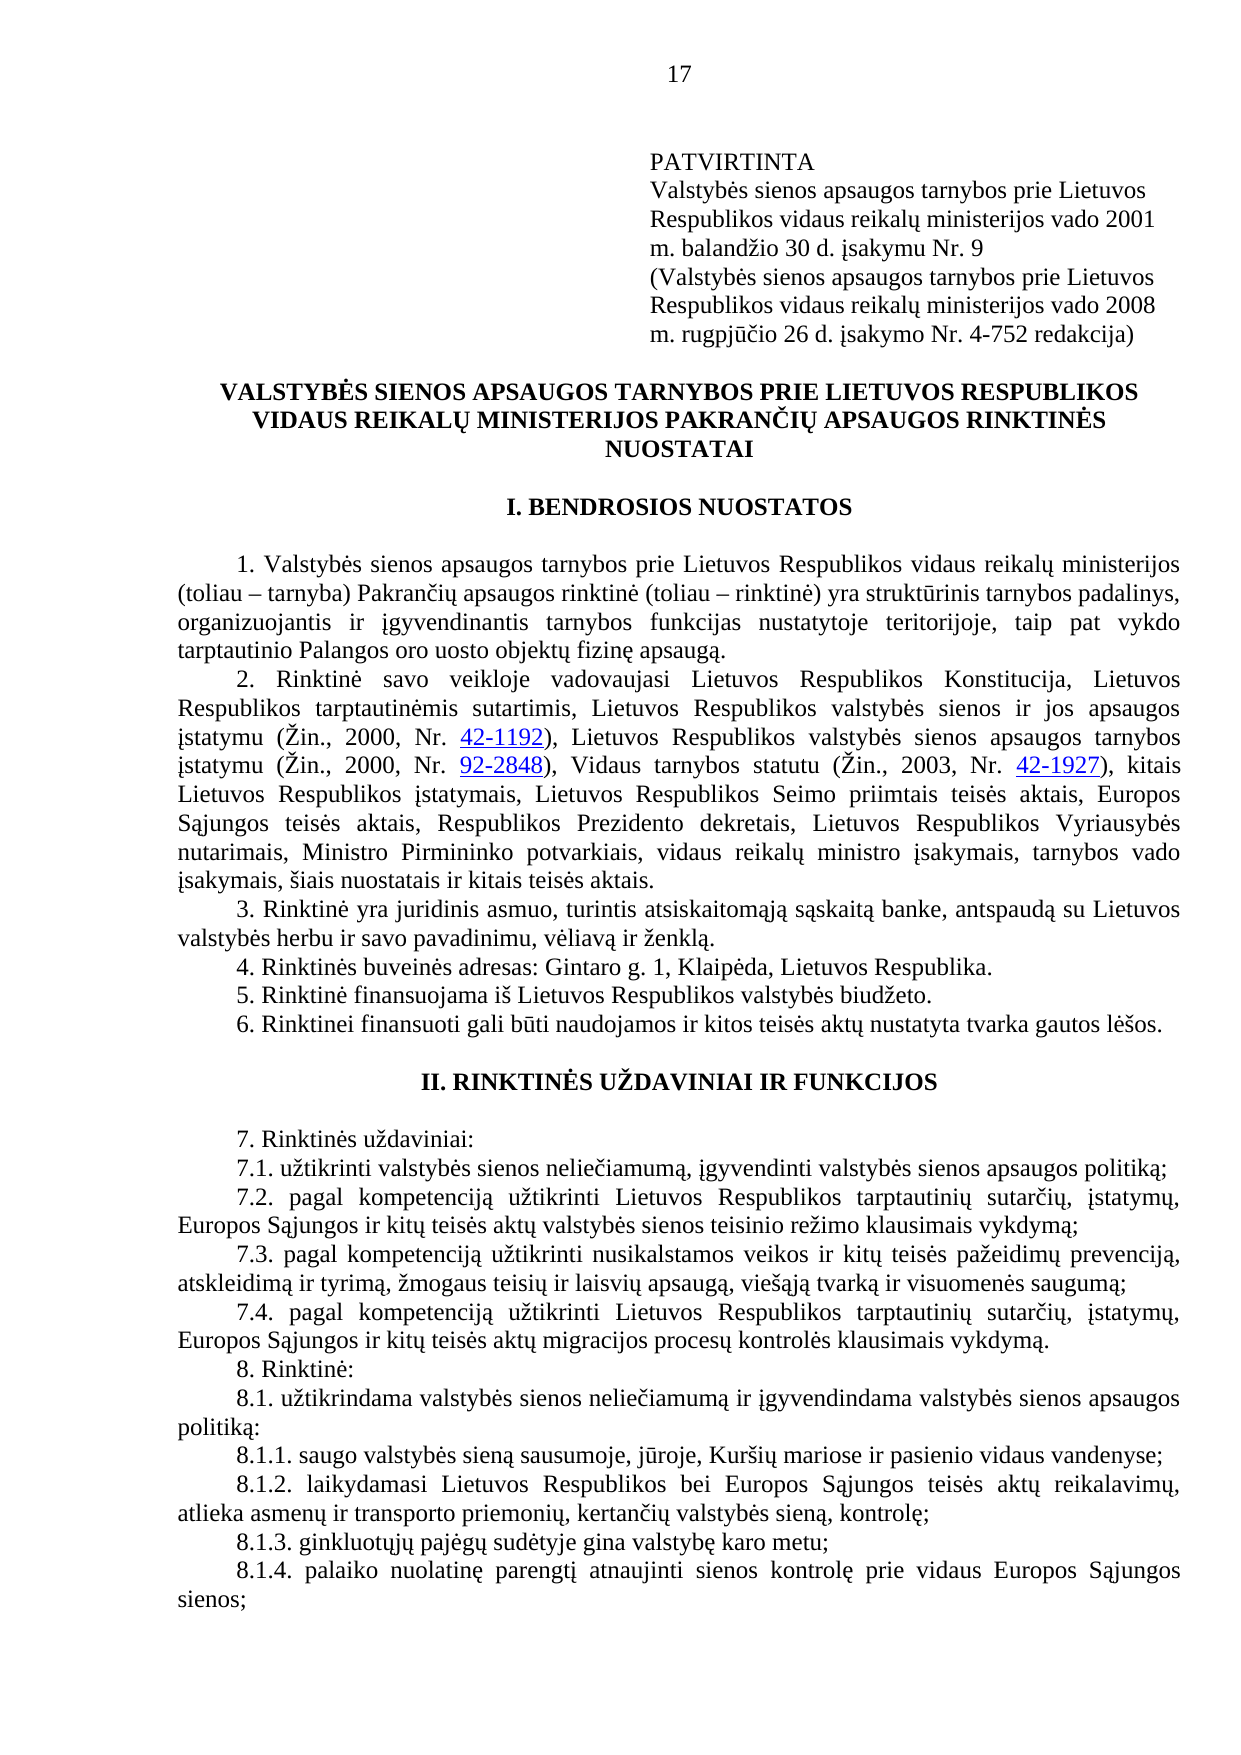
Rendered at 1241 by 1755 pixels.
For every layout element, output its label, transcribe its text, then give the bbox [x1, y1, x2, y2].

text Valstybės sienos apsaugos tarnybos prie Lietuvos Respublikos vidaus reikalų ministerijos vado 2001 m. balandžio 30 d. įsakymu Nr. 9 [649, 176, 1181, 262]
text (Valstybės sienos apsaugos tarnybos prie Lietuvos Respublikos vidaus reikalų ministerijos vado 2008 m. rugpjūčio 26 d. įsakymo Nr. 4-752 redakcija) [649, 262, 1181, 348]
text 6. Rinktinei finansuoti gali būti naudojamos ir kitos teisės aktų nustatyta tvarka gautos lėšos. [177, 1009, 1181, 1038]
text 7.1. užtikrinti valstybės sienos neliečiamumą, įgyvendinti valstybės sienos apsaugos politiką; [177, 1153, 1181, 1182]
text 2. Rinktinė savo veikloje vadovaujasi Lietuvos Respublikos Konstitucija, Lietuvos Respublikos tarptautinėmis sutartimis, Lietuvos Respublikos valstybės sienos ir jos apsaugos įstatymu (Žin., 2000, Nr. 42-1192), Lietuvos Respublikos valstybės sienos apsaugos tarnybos įstatymu (Žin., 2000, Nr. 92-2848), Vidaus tarnybos statutu (Žin., 2003, Nr. 42-1927), kitais Lietuvos Respublikos įstatymais, Lietuvos Respublikos Seimo priimtais teisės aktais, Europos Sąjungos teisės aktais, Respublikos Prezidento dekretais, Lietuvos Respublikos Vyriausybės nutarimais, Ministro Pirmininko potvarkiais, vidaus reikalų ministro įsakymais, tarnybos vado įsakymais, šiais nuostatais ir kitais teisės aktais. [177, 664, 1181, 894]
text 5. Rinktinė finansuojama iš Lietuvos Respublikos valstybės biudžeto. [177, 981, 1181, 1009]
text 7.4. pagal kompetenciją užtikrinti Lietuvos Respublikos tarptautinių sutarčių, įstatymų, Europos Sąjungos ir kitų teisės aktų migracijos procesų kontrolės klausimais vykdymą. [177, 1297, 1181, 1354]
text I. BENDROSIOS NUOSTATOS [177, 492, 1181, 521]
text 8.1.3. ginkluotųjų pajėgų sudėtyje gina valstybę karo metu; [177, 1527, 1181, 1556]
text 7.2. pagal kompetenciją užtikrinti Lietuvos Respublikos tarptautinių sutarčių, įstatymų, Europos Sąjungos ir kitų teisės aktų valstybės sienos teisinio režimo klausimais vykdymą; [177, 1182, 1181, 1239]
text 7.3. pagal kompetenciją užtikrinti nusikalstamos veikos ir kitų teisės pažeidimų prevenciją, atskleidimą ir tyrimą, žmogaus teisių ir laisvių apsaugą, viešąją tvarką ir visuomenės saugumą; [177, 1239, 1181, 1297]
text PATVIRTINTA [649, 147, 1181, 176]
text 8.1.1. saugo valstybės sieną sausumoje, jūroje, Kuršių mariose ir pasienio vidaus vandenyse; [177, 1441, 1181, 1469]
text 4. Rinktinės buveinės adresas: Gintaro g. 1, Klaipėda, Lietuvos Respublika. [177, 952, 1181, 981]
text 3. Rinktinė yra juridinis asmuo, turintis atsiskaitomąją sąskaitą banke, antspaudą su Lietuvos valstybės herbu ir savo pavadinimu, vėliavą ir ženklą. [177, 894, 1181, 952]
text 1. Valstybės sienos apsaugos tarnybos prie Lietuvos Respublikos vidaus reikalų ministerijos (toliau – tarnyba) Pakrančių apsaugos rinktinė (toliau – rinktinė) yra struktūrinis tarnybos padalinys, organizuojantis ir įgyvendinantis tarnybos funkcijas nustatytoje teritorijoje, taip pat vykdo tarptautinio Palangos oro uosto objektų fizinę apsaugą. [177, 549, 1181, 664]
text II. RINKTINĖS UŽDAVINIAI IR FUNKCIJOS [177, 1067, 1181, 1096]
text 8.1. užtikrindama valstybės sienos neliečiamumą ir įgyvendindama valstybės sienos apsaugos politiką: [177, 1383, 1181, 1441]
text 8.1.4. palaiko nuolatinę parengtį atnaujinti sienos kontrolę prie vidaus Europos Sąjungos sienos; [177, 1556, 1181, 1613]
text VALSTYBĖS SIENOS APSAUGOS TARNYBOS PRIE LIETUVOS RESPUBLIKOS VIDAUS REIKALŲ MINISTERIJOS PAKRANČIŲ APSAUGOS RINKTINĖS NUOSTATAI [177, 377, 1181, 463]
text 7. Rinktinės uždaviniai: [177, 1124, 1181, 1153]
text 8. Rinktinė: [177, 1354, 1181, 1383]
text 8.1.2. laikydamasi Lietuvos Respublikos bei Europos Sąjungos teisės aktų reikalavimų, atlieka asmenų ir transporto priemonių, kertančių valstybės sieną, kontrolę; [177, 1469, 1181, 1527]
